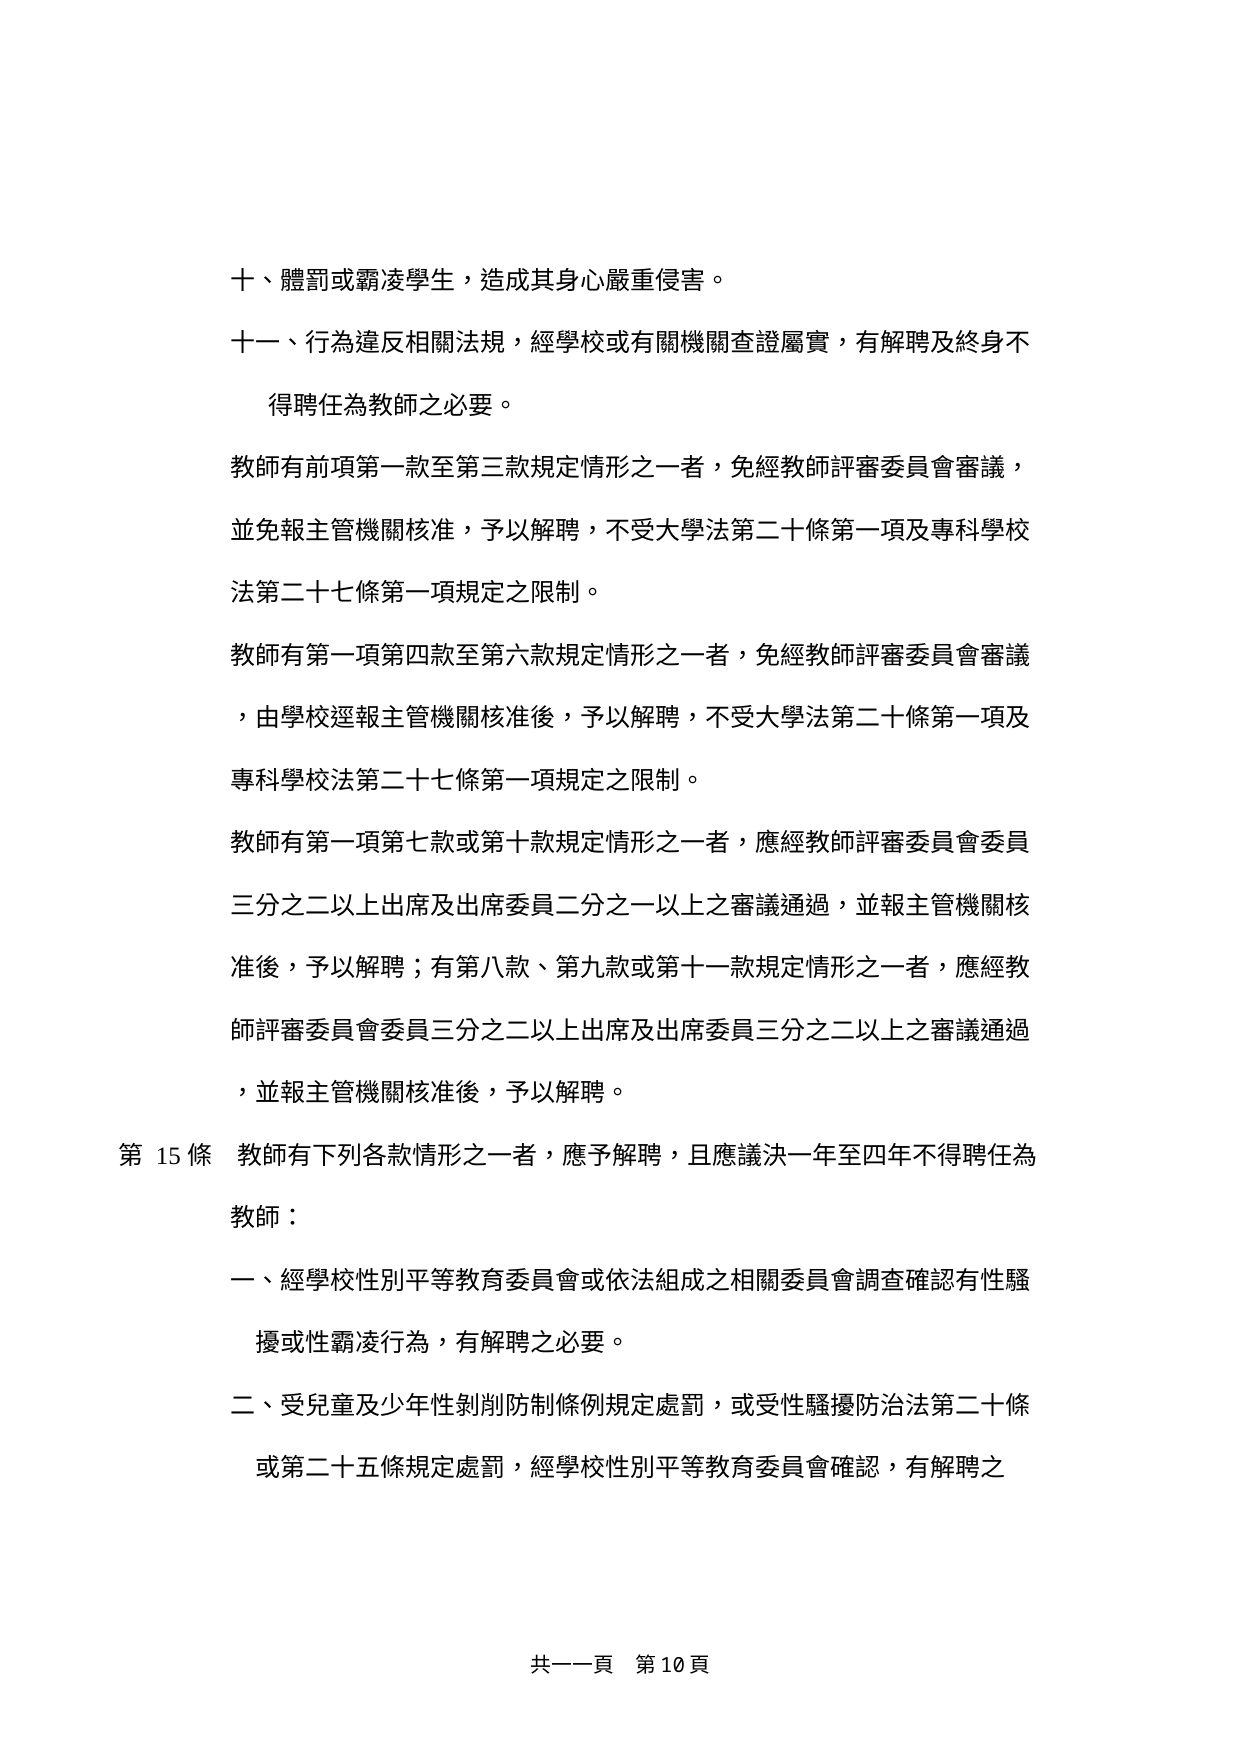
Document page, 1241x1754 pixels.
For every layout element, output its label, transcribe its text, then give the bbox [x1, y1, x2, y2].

text 十、體罰或霸凌學生，造成其身心嚴重侵害。 [118, 237, 1122, 299]
text 一、經學校性別平等教育委員會或依法組成之相關委員會調查確認有性騷 [118, 1237, 1122, 1299]
text 第 15 條 教師有下列各款情形之一者，應予解聘，且應議決一年至四年不得聘任為 [118, 1112, 1122, 1174]
text 三分之二以上出席及出席委員二分之一以上之審議通過，並報主管機關核 [118, 862, 1122, 924]
text 擾或性霸凌行為，有解聘之必要。 [118, 1299, 1122, 1362]
text 教師有第一項第七款或第十款規定情形之一者，應經教師評審委員會委員 [118, 799, 1122, 862]
text 十一、行為違反相關法規，經學校或有關機關查證屬實，有解聘及終身不 [118, 299, 1122, 362]
text 專科學校法第二十七條第一項規定之限制。 [118, 737, 1122, 799]
text 師評審委員會委員三分之二以上出席及出席委員三分之二以上之審議通過 [118, 987, 1122, 1049]
text 並免報主管機關核准，予以解聘，不受大學法第二十條第一項及專科學校 [118, 487, 1122, 549]
text 得聘任為教師之必要。 [118, 362, 1122, 424]
text ，並報主管機關核准後，予以解聘。 [118, 1049, 1122, 1112]
text ，由學校逕報主管機關核准後，予以解聘，不受大學法第二十條第一項及 [118, 674, 1122, 737]
text 法第二十七條第一項規定之限制。 [118, 549, 1122, 612]
text 教師： [118, 1174, 1122, 1237]
text 教師有前項第一款至第三款規定情形之一者，免經教師評審委員會審議， [118, 424, 1122, 487]
text 教師有第一項第四款至第六款規定情形之一者，免經教師評審委員會審議 [118, 612, 1122, 674]
text 准後，予以解聘；有第八款、第九款或第十一款規定情形之一者，應經教 [118, 924, 1122, 987]
text 或第二十五條規定處罰，經學校性別平等教育委員會確認，有解聘之 [118, 1424, 1122, 1487]
text 二、受兒童及少年性剝削防制條例規定處罰，或受性騷擾防治法第二十條 [118, 1362, 1122, 1424]
